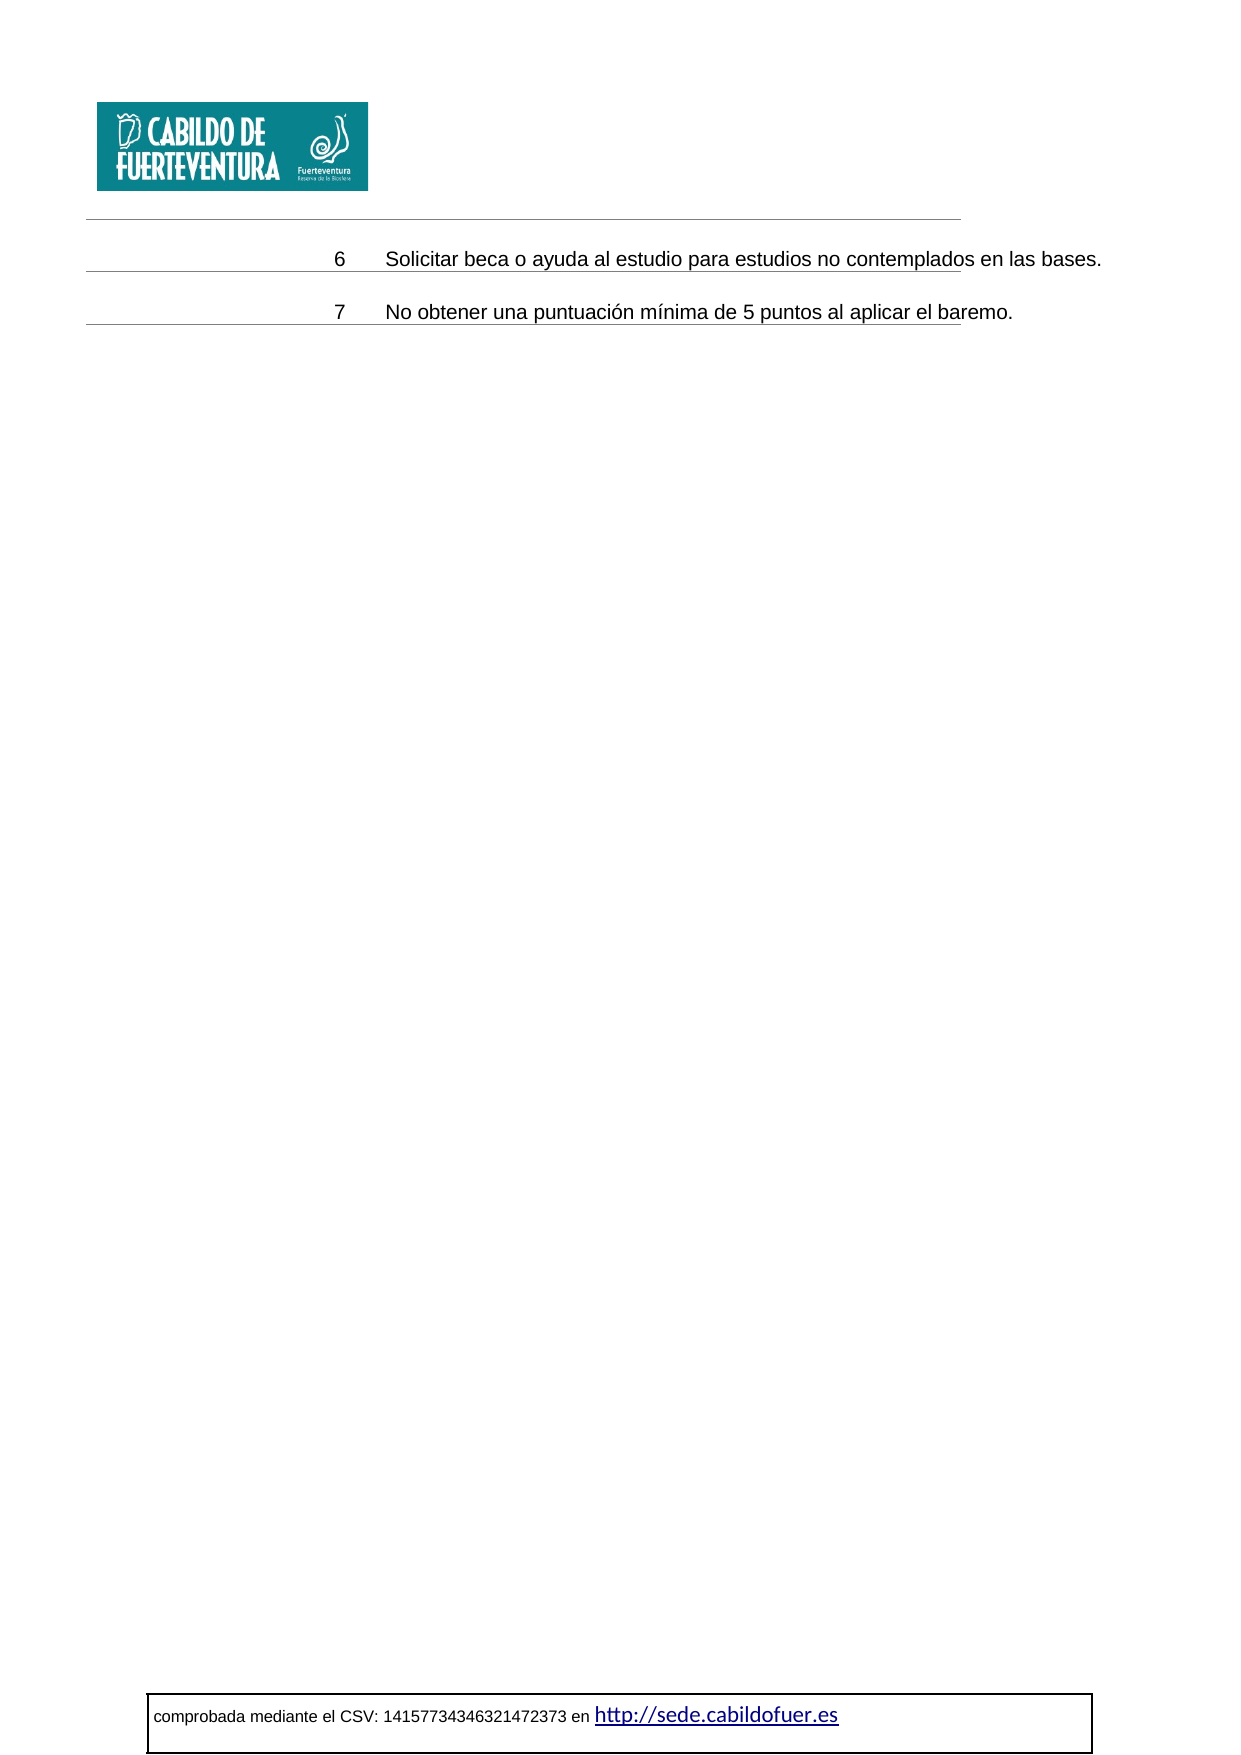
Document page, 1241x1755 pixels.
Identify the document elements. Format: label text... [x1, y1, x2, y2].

list No obtener una puntuación mínima de 5 puntos al aplicar el baremo. [334, 300, 1111, 324]
list Solicitar beca o ayuda al estudio para estudios no contemplados en las bases. [334, 247, 1111, 271]
